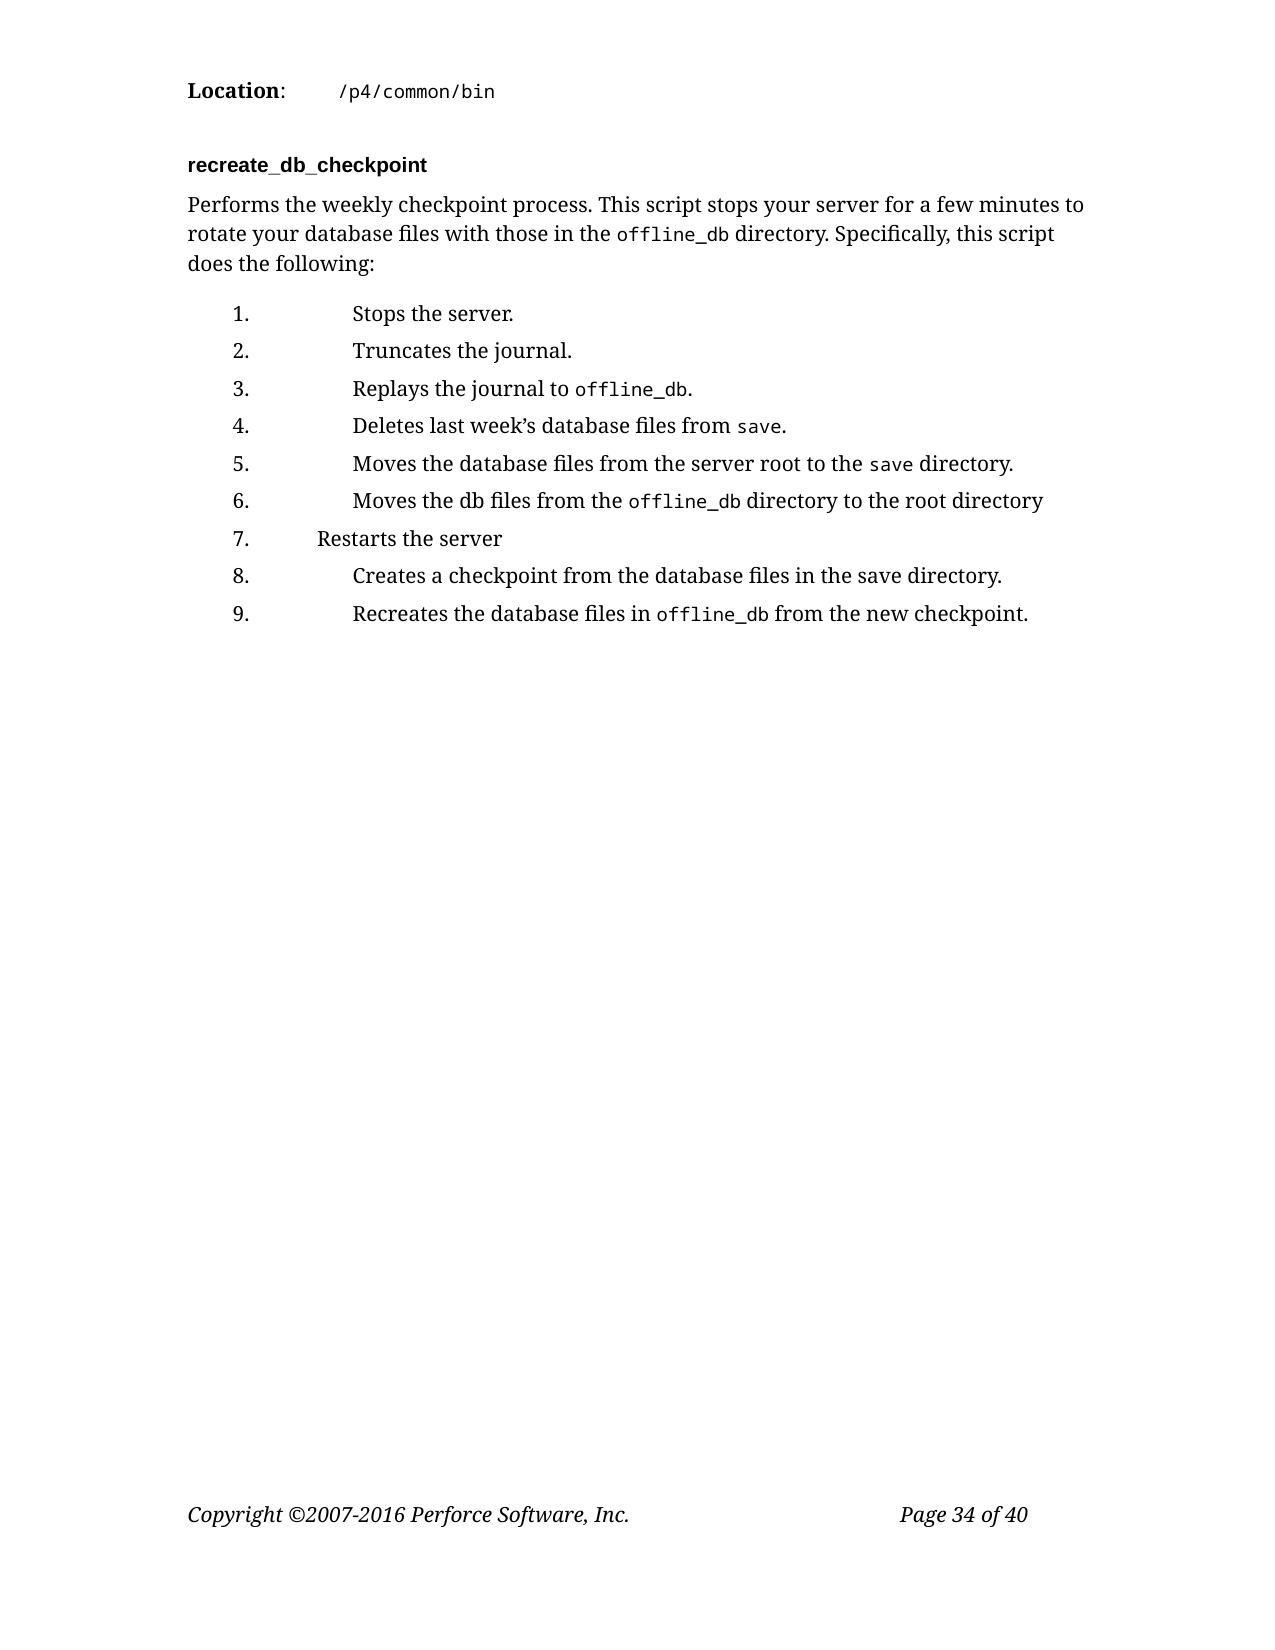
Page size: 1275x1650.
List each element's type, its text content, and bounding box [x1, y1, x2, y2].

list Deletes last week’s database files from save. [232, 410, 1087, 439]
list Recreates the database files in offline_db from the new checkpoint. [232, 598, 1087, 627]
list Creates a checkpoint from the database files in the save directory. [232, 560, 1087, 589]
list Moves the db files from the offline_db directory to the root directory [232, 485, 1087, 514]
list Moves the database files from the server root to the save directory. [232, 448, 1087, 477]
text Performs the weekly checkpoint process. This script stops your server for a few minutes to rotate your database files with those in the offline_db directory. Specifically, this script does the following: [187, 189, 1087, 277]
list Stops the server. [232, 298, 1087, 327]
list Restarts the server [232, 523, 1087, 552]
text Location: /p4/common/bin [187, 75, 1087, 104]
list Truncates the journal. [232, 335, 1087, 364]
subtitle recreate_db_checkpoint [187, 129, 1043, 177]
list Replays the journal to offline_db. [232, 373, 1087, 402]
